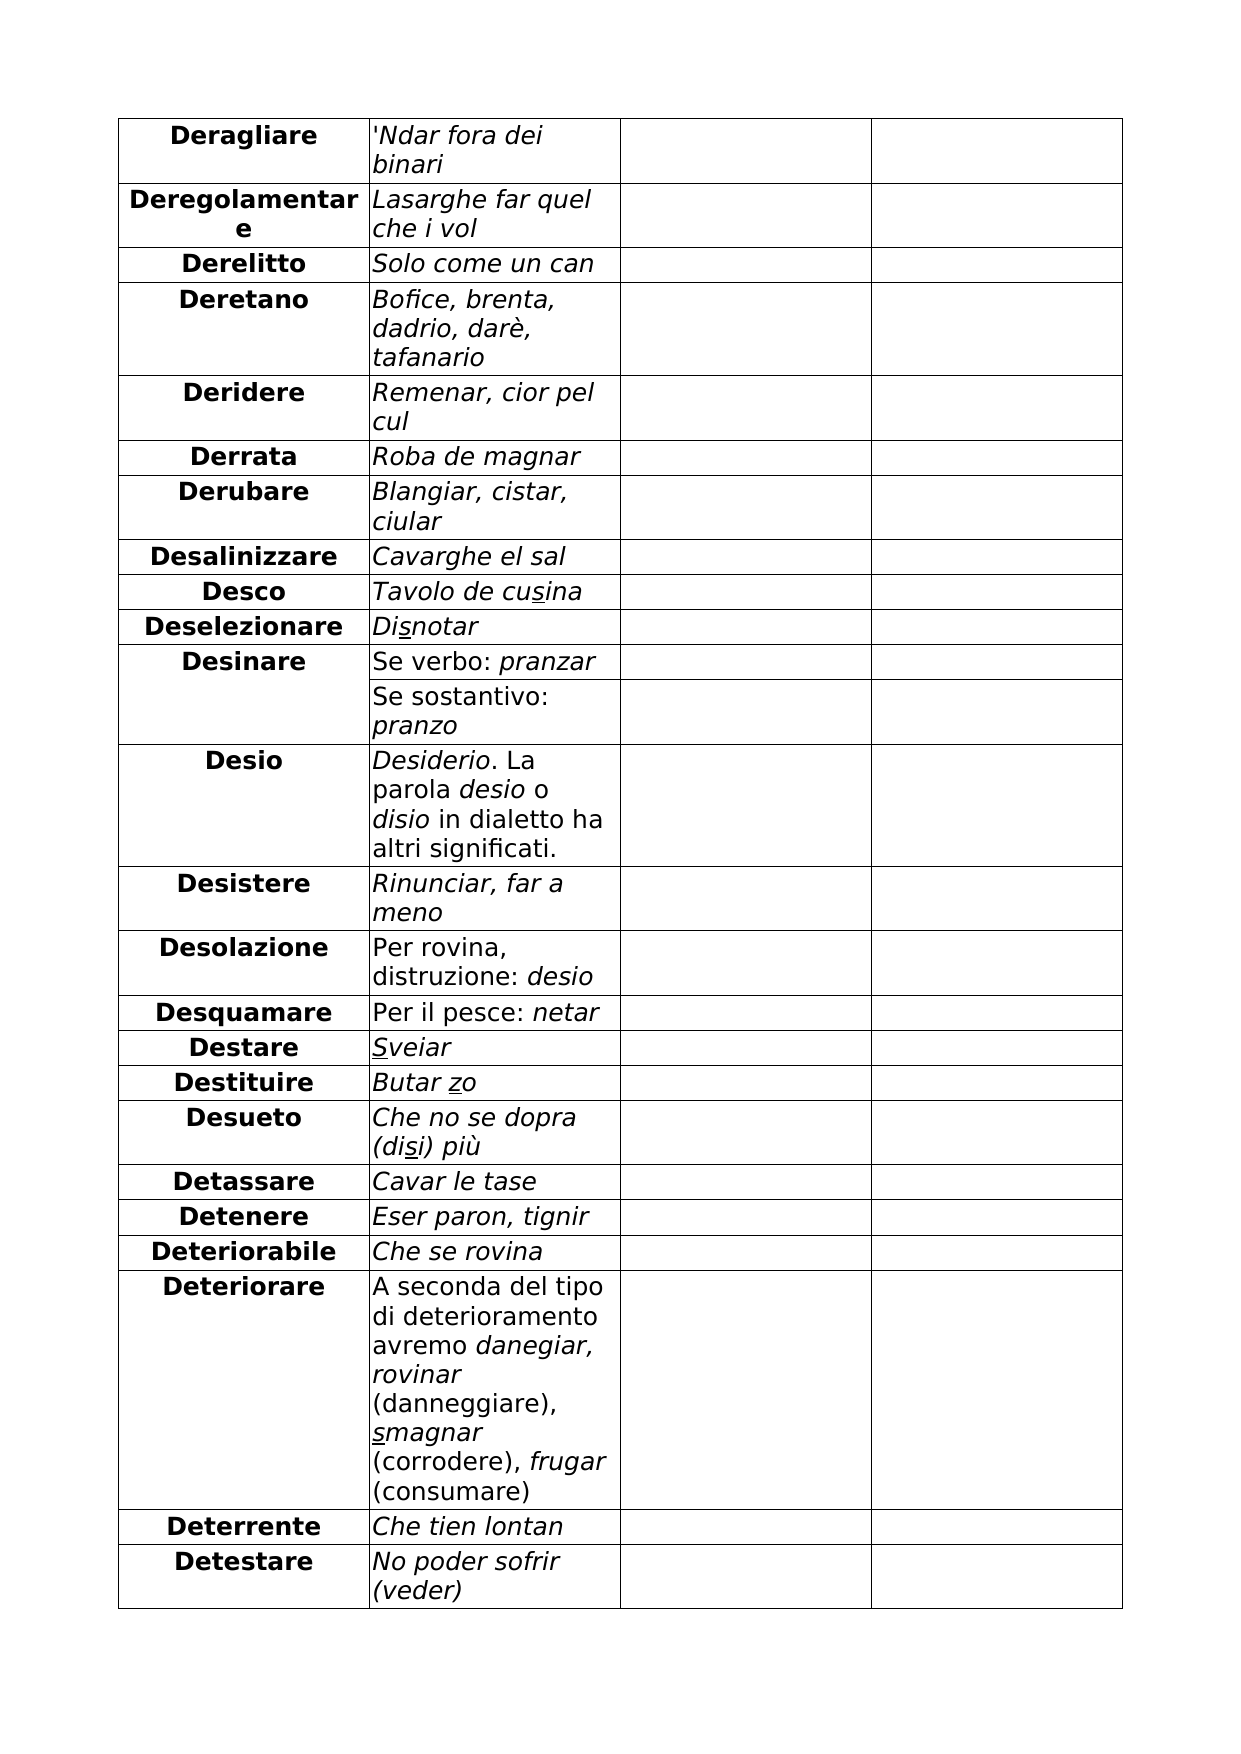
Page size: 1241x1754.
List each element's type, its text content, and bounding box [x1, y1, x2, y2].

table_cell [872, 680, 1122, 743]
table_cell [621, 1101, 871, 1164]
table_cell Deteriorabile [119, 1236, 369, 1269]
table_cell [621, 610, 871, 644]
table_cell [621, 283, 871, 375]
table_cell [872, 745, 1122, 866]
table_cell Deretano [119, 283, 369, 375]
table_cell [621, 867, 871, 930]
table_cell Deteriorare [119, 1271, 369, 1509]
table_cell Lasarghe far quel che i vol [370, 184, 620, 247]
table_cell Destituire [119, 1066, 369, 1100]
table_cell [621, 1165, 871, 1199]
table_cell [621, 680, 871, 743]
table_cell No poder sofrir (veder) [370, 1545, 620, 1608]
table_cell Roba de magnar [370, 441, 620, 474]
table_cell [872, 1271, 1122, 1509]
table_cell [621, 1236, 871, 1269]
table_cell [872, 1066, 1122, 1100]
table_cell [621, 1510, 871, 1544]
table_cell [872, 996, 1122, 1030]
table_cell [872, 1200, 1122, 1234]
table_cell [621, 745, 871, 866]
table_cell [872, 575, 1122, 609]
table_cell Cavarghe el sal [370, 540, 620, 574]
table_cell Che tien lontan [370, 1510, 620, 1544]
table_cell Destare [119, 1031, 369, 1065]
table_cell Detenere [119, 1200, 369, 1234]
table_cell Desolazione [119, 931, 369, 995]
table_cell Disnotar [370, 610, 620, 644]
table_cell [621, 476, 871, 539]
table_cell Bofice, brenta, dadrio, darè, tafanario [370, 283, 620, 375]
table_cell Che se rovina [370, 1236, 620, 1269]
table_cell Desueto [119, 1101, 369, 1164]
table_cell [872, 867, 1122, 930]
table_cell Desinare [119, 645, 369, 743]
table_cell [872, 1165, 1122, 1199]
table_cell Deridere [119, 376, 369, 439]
table_cell Tavolo de cusina [370, 575, 620, 609]
table_cell Desquamare [119, 996, 369, 1030]
table_cell Derubare [119, 476, 369, 539]
table_cell 'Ndar fora dei binari [370, 119, 620, 182]
table_cell [621, 1545, 871, 1608]
table_cell [872, 184, 1122, 247]
table_cell Deragliare [119, 119, 369, 182]
table_cell [872, 1031, 1122, 1065]
table_cell [872, 540, 1122, 574]
table_cell Deselezionare [119, 610, 369, 644]
table_cell Deregolamentare [119, 184, 369, 247]
table_cell [621, 441, 871, 474]
table_cell [872, 476, 1122, 539]
table_cell Per rovina, distruzione: desio [370, 931, 620, 995]
table_cell [872, 1101, 1122, 1164]
table_cell [621, 119, 871, 182]
table_cell [621, 1271, 871, 1509]
table_cell Butar zo [370, 1066, 620, 1100]
table_cell Che no se dopra (disi) più [370, 1101, 620, 1164]
table_cell Deterrente [119, 1510, 369, 1544]
table_cell Cavar le tase [370, 1165, 620, 1199]
table_cell Desalinizzare [119, 540, 369, 574]
table_cell Rinunciar, far a meno [370, 867, 620, 930]
table_cell Derrata [119, 441, 369, 474]
table_cell [621, 376, 871, 439]
table_cell [872, 119, 1122, 182]
table_cell Desiderio. La parola desio o disio in dialetto ha altri significati. [370, 745, 620, 866]
table_cell [621, 1200, 871, 1234]
table_cell Desio [119, 745, 369, 866]
table_cell Se sostantivo: pranzo [370, 680, 620, 743]
table_cell Sveiar [370, 1031, 620, 1065]
table_cell [872, 645, 1122, 679]
table_cell Blangiar, cistar, ciular [370, 476, 620, 539]
table_cell [621, 1066, 871, 1100]
table_cell A seconda del tipo di deterioramento avremo danegiar, rovinar (danneggiare), smagnar (corrodere), frugar (consumare) [370, 1271, 620, 1509]
table_cell [872, 610, 1122, 644]
table_cell [621, 645, 871, 679]
table_cell [621, 931, 871, 995]
table_cell Derelitto [119, 248, 369, 282]
table_cell [621, 575, 871, 609]
table_cell [872, 1545, 1122, 1608]
table_cell Remenar, cior pel cul [370, 376, 620, 439]
table_cell [621, 184, 871, 247]
table_cell Se verbo: pranzar [370, 645, 620, 679]
table_cell [621, 996, 871, 1030]
table_cell Eser paron, tignir [370, 1200, 620, 1234]
table_cell Detestare [119, 1545, 369, 1608]
table_cell Desco [119, 575, 369, 609]
table_cell Desistere [119, 867, 369, 930]
table_cell [621, 248, 871, 282]
table_cell [872, 248, 1122, 282]
table_cell [872, 1510, 1122, 1544]
table_cell Solo come un can [370, 248, 620, 282]
table_cell Per il pesce: netar [370, 996, 620, 1030]
table_cell [872, 1236, 1122, 1269]
table_cell [872, 441, 1122, 474]
table_cell [621, 1031, 871, 1065]
table_cell [872, 376, 1122, 439]
table_cell [621, 540, 871, 574]
table_cell [872, 283, 1122, 375]
table_cell Detassare [119, 1165, 369, 1199]
table_cell [872, 931, 1122, 995]
